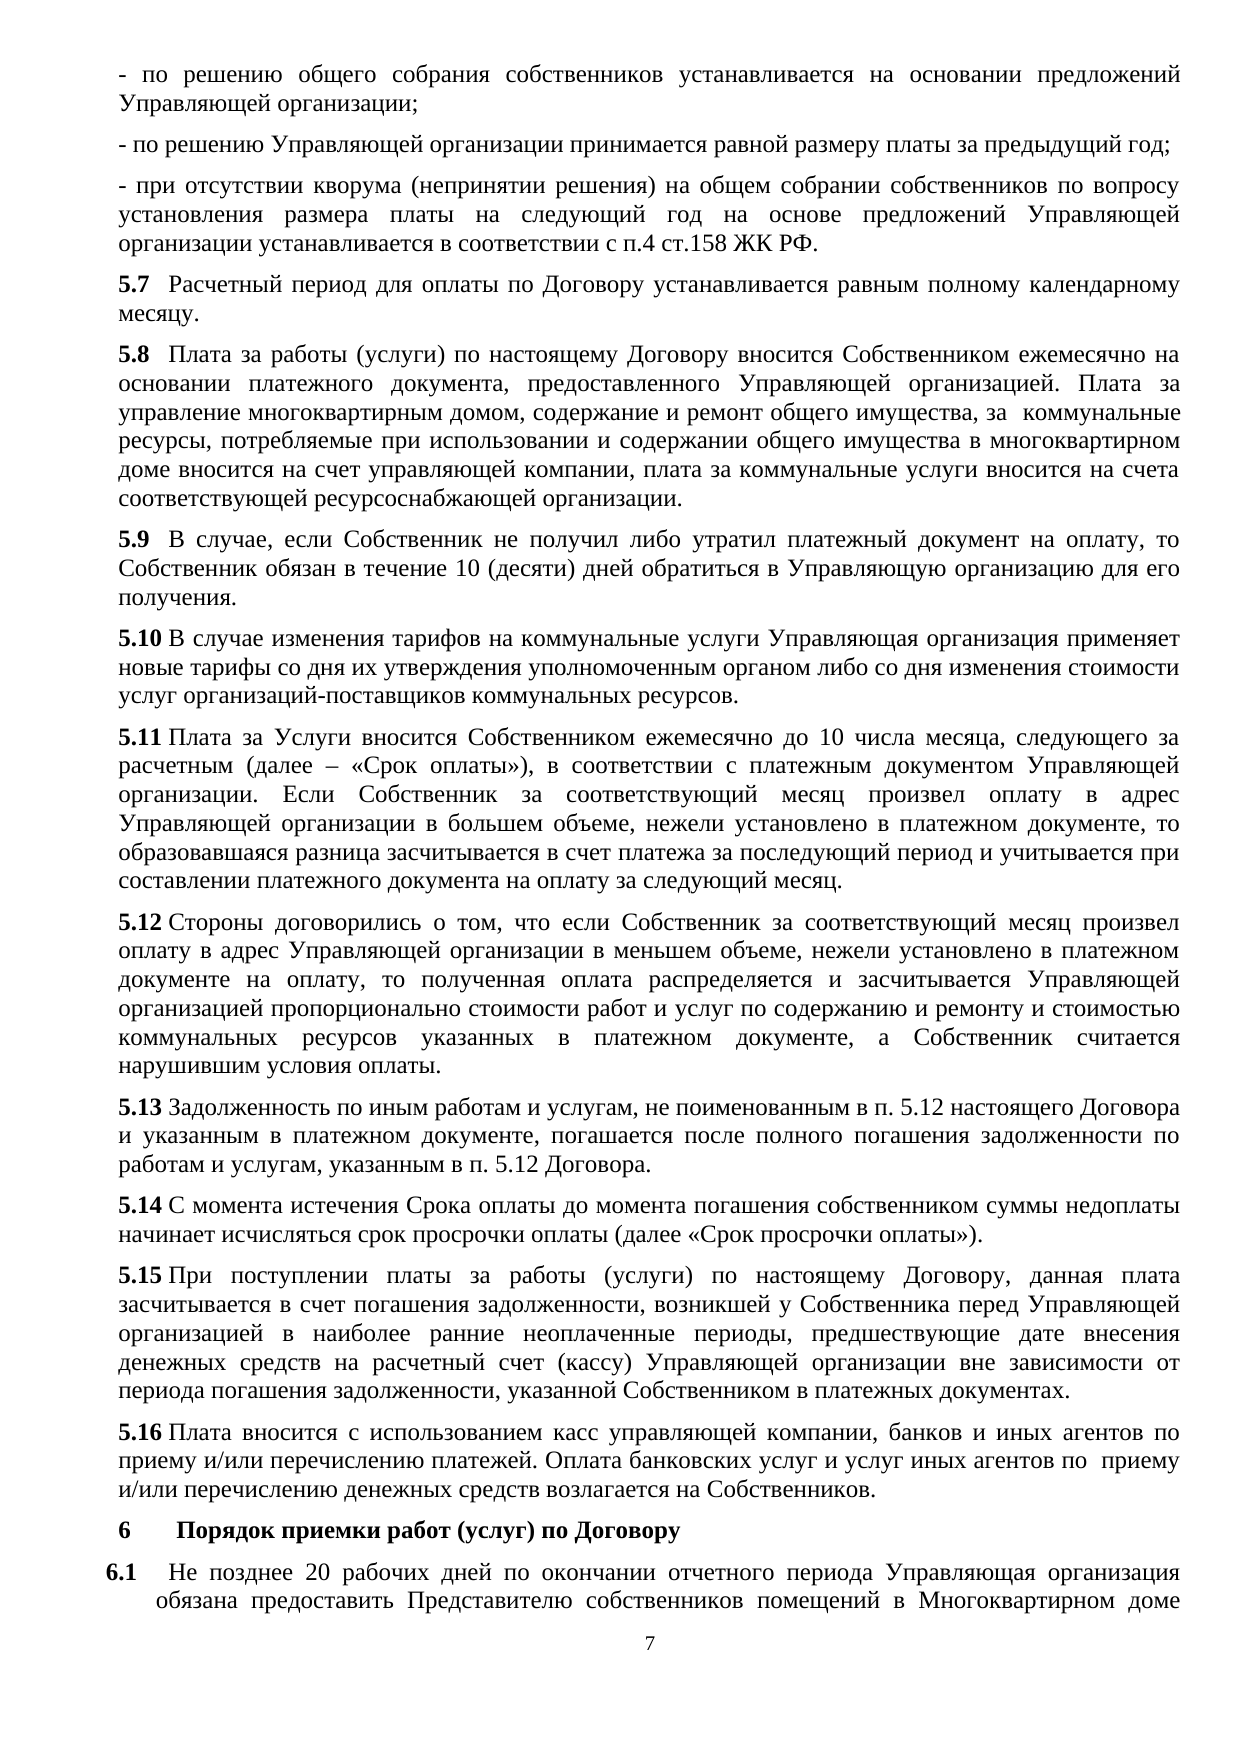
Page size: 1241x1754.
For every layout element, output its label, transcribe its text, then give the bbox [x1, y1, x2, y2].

list Плата за работы (услуги) по настоящему Договору вносится Собственником ежемесячно на основании платежного документа, предоставленного Управляющей организацией. Плата за управление многоквартирным домом, содержание и ремонт общего имущества, за коммунальные ресурсы, потребляемые при использовании и содержании общего имущества в многоквартирном доме вносится на счет управляющей компании, плата за коммунальные услуги вносится на счета соответствующей ресурсоснабжающей организации. [118, 339, 1181, 512]
list Не позднее 20 рабочих дней по окончании отчетного периода Управляющая организация обязана предоставить Представителю собственников помещений в Многоквартирном доме [106, 1557, 1181, 1614]
list Порядок приемки работ (услуг) по Договору [118, 1515, 1181, 1544]
list Стороны договорились о том, что если Собственник за соответствующий месяц произвел оплату в адрес Управляющей организации в меньшем объеме, нежели установлено в платежном документе на оплату, то полученная оплата распределяется и засчитывается Управляющей организацией пропорционально стоимости работ и услуг по содержанию и ремонту и стоимостью коммунальных ресурсов указанных в платежном документе, а Собственник считается нарушившим условия оплаты. [118, 907, 1181, 1079]
list Задолженность по иным работам и услугам, не поименованным в п. 5.12 настоящего Договора и указанным в платежном документе, погашается после полного погашения задолженности по работам и услугам, указанным в п. 5.12 Договора. [118, 1092, 1181, 1178]
list Плата вносится с использованием касс управляющей компании, банков и иных агентов по приему и/или перечислению платежей. Оплата банковских услуг и услуг иных агентов по приему и/или перечислению денежных средств возлагается на Собственников. [118, 1417, 1181, 1503]
text - по решению общего собрания собственников устанавливается на основании предложений Управляющей организации; [118, 59, 1181, 117]
list Плата за Услуги вносится Собственником ежемесячно до 10 числа месяца, следующего за расчетным (далее – «Срок оплаты»), в соответствии с платежным документом Управляющей организации. Если Собственник за соответствующий месяц произвел оплату в адрес Управляющей организации в большем объеме, нежели установлено в платежном документе, то образовавшаяся разница засчитывается в счет платежа за последующий период и учитывается при составлении платежного документа на оплату за следующий месяц. [118, 722, 1181, 894]
text - по решению Управляющей организации принимается равной размеру платы за предыдущий год; [118, 129, 1181, 158]
text - при отсутствии кворума (непринятии решения) на общем собрании собственников по вопросу установления размера платы на следующий год на основе предложений Управляющей организации устанавливается в соответствии с п.4 ст.158 ЖК РФ. [118, 170, 1181, 257]
list В случае, если Собственник не получил либо утратил платежный документ на оплату, то Собственник обязан в течение 10 (десяти) дней обратиться в Управляющую организацию для его получения. [118, 524, 1181, 610]
list При поступлении платы за работы (услуги) по настоящему Договору, данная плата засчитывается в счет погашения задолженности, возникшей у Собственника перед Управляющей организацией в наиболее ранние неоплаченные периоды, предшествующие дате внесения денежных средств на расчетный счет (кассу) Управляющей организации вне зависимости от периода погашения задолженности, указанной Собственником в платежных документах. [118, 1260, 1181, 1404]
list С момента истечения Срока оплаты до момента погашения собственником суммы недоплаты начинает исчисляться срок просрочки оплаты (далее «Срок просрочки оплаты»). [118, 1190, 1181, 1248]
list В случае изменения тарифов на коммунальные услуги Управляющая организация применяет новые тарифы со дня их утверждения уполномоченным органом либо со дня изменения стоимости услуг организаций-поставщиков коммунальных ресурсов. [118, 623, 1181, 709]
list Расчетный период для оплаты по Договору устанавливается равным полному календарному месяцу. [118, 269, 1181, 327]
